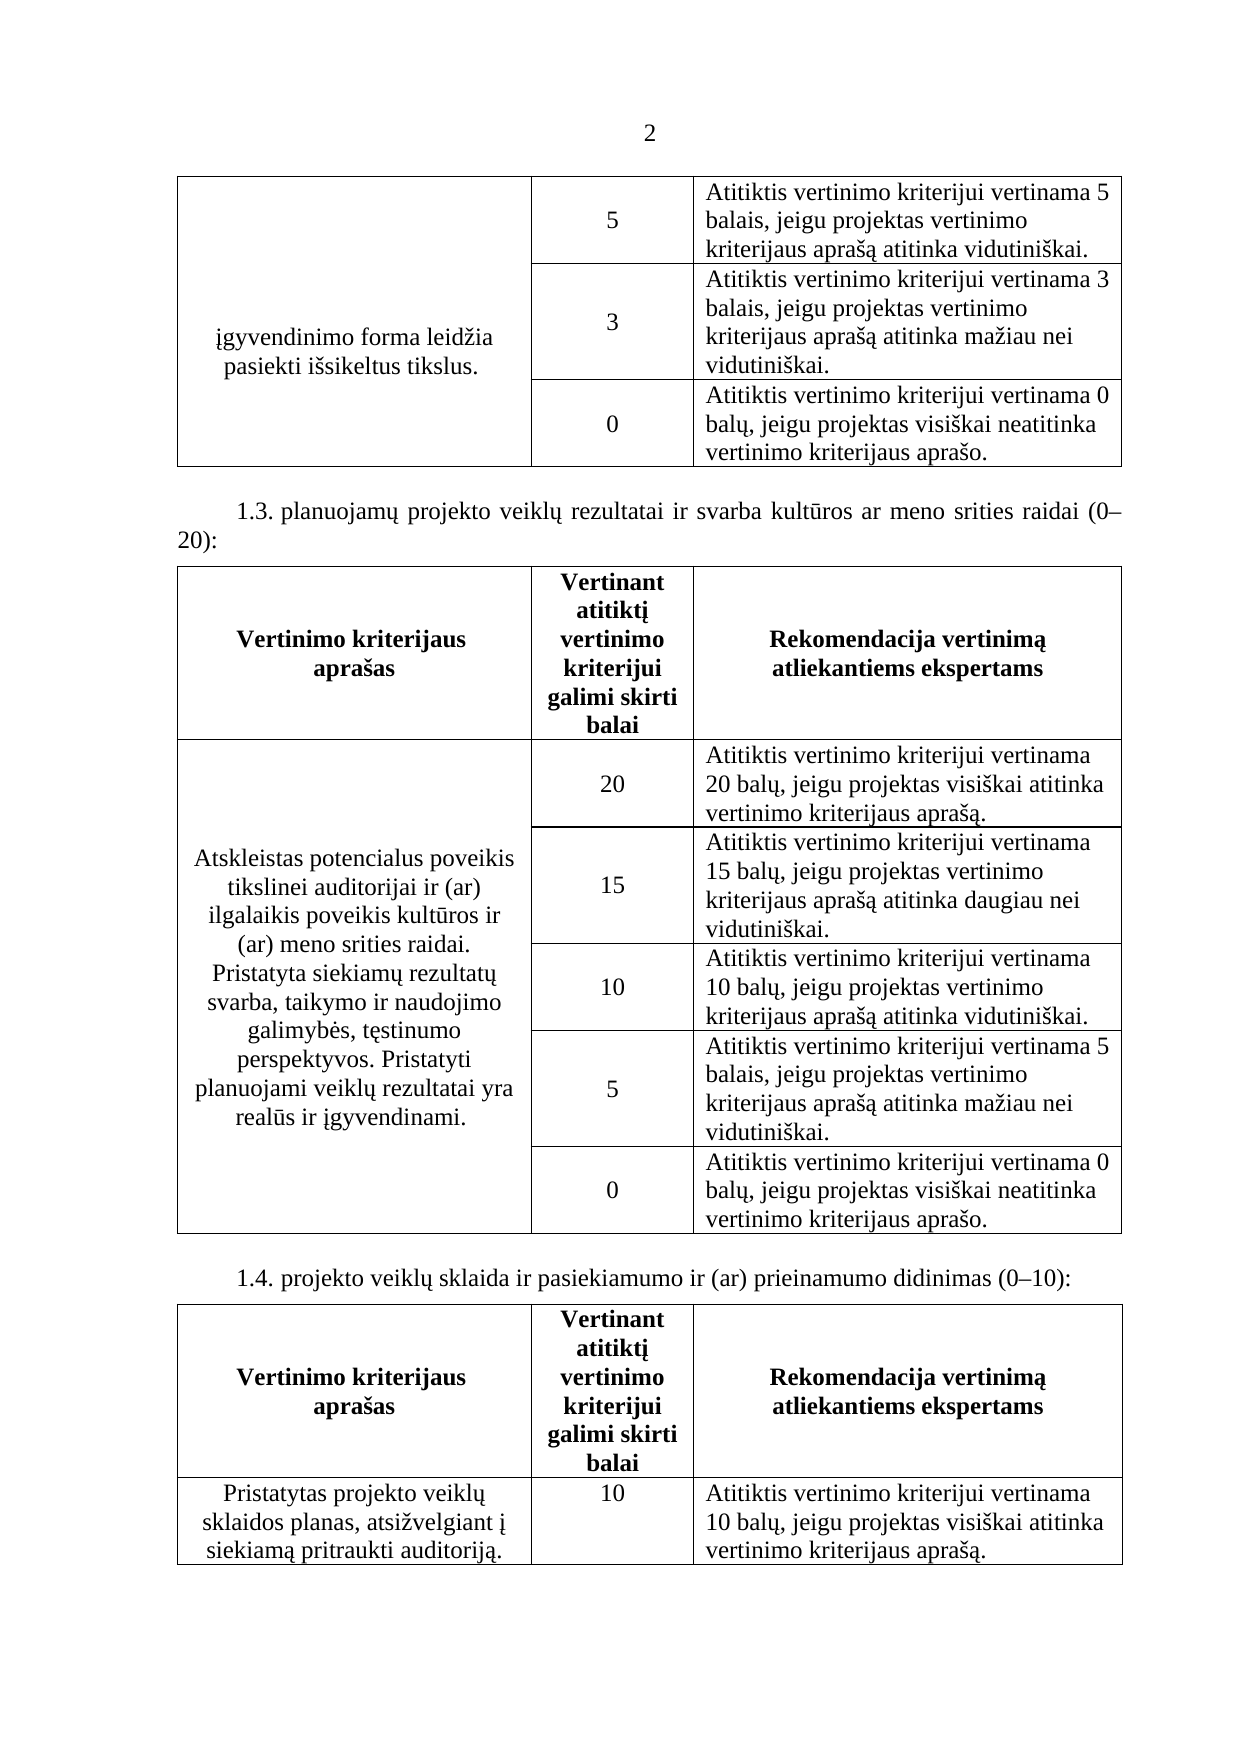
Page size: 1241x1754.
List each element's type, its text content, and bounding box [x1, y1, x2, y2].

table_cell įgyvendinimo forma leidžia pasiekti išsikeltus tikslus. [178, 177, 531, 466]
table_header Vertinimo kriterijaus aprašas [178, 1305, 531, 1477]
text 1.3. planuojamų projekto veiklų rezultatai ir svarba kultūros ar meno srities raidai (0–20): [177, 496, 1122, 553]
table_cell Pristatytas projekto veiklų sklaidos planas, atsižvelgiant į siekiamą pritraukti auditoriją. [178, 1478, 531, 1564]
table_cell Atitiktis vertinimo kriterijui vertinama 3 balais, jeigu projektas vertinimo kriterijaus aprašą atitinka mažiau nei vidutiniškai. [694, 264, 1121, 379]
table_cell Atskleistas potencialus poveikis tikslinei auditorijai ir (ar) ilgalaikis poveikis kultūros ir (ar) meno srities raidai. Pristatyta siekiamų rezultatų svarba, taikymo ir naudojimo galimybės, tęstinumo perspektyvos. Pristatyti planuojami veiklų rezultatai yra realūs ir įgyvendinami. [178, 740, 531, 1233]
table_header Rekomendacija vertinimą atliekantiems ekspertams [694, 567, 1121, 739]
table_cell 10 [532, 1478, 693, 1564]
table_cell Atitiktis vertinimo kriterijui vertinama 5 balais, jeigu projektas vertinimo kriterijaus aprašą atitinka vidutiniškai. [694, 177, 1121, 263]
table_header Vertinimo kriterijaus aprašas [178, 567, 531, 739]
table_header Rekomendacija vertinimą atliekantiems ekspertams [694, 1305, 1122, 1477]
table_header Vertinant atitiktį vertinimo kriterijui galimi skirti balai [532, 567, 693, 739]
table_cell 15 [532, 828, 693, 942]
table_cell Atitiktis vertinimo kriterijui vertinama 5 balais, jeigu projektas vertinimo kriterijaus aprašą atitinka mažiau nei vidutiniškai. [694, 1031, 1121, 1146]
table_cell 0 [532, 1147, 693, 1233]
table_cell 3 [532, 264, 693, 379]
text 1.4. projekto veiklų sklaida ir pasiekiamumo ir (ar) prieinamumo didinimas (0–10): [177, 1263, 1122, 1292]
table_cell 5 [532, 1031, 693, 1146]
table_cell 20 [532, 740, 693, 826]
table_cell Atitiktis vertinimo kriterijui vertinama 15 balų, jeigu projektas vertinimo kriterijaus aprašą atitinka daugiau nei vidutiniškai. [694, 828, 1121, 942]
table_cell Atitiktis vertinimo kriterijui vertinama 20 balų, jeigu projektas visiškai atitinka vertinimo kriterijaus aprašą. [694, 740, 1121, 826]
table_cell 10 [532, 944, 693, 1030]
table_cell Atitiktis vertinimo kriterijui vertinama 0 balų, jeigu projektas visiškai neatitinka vertinimo kriterijaus aprašo. [694, 1147, 1121, 1233]
table_cell 0 [532, 380, 693, 466]
table_header Vertinant atitiktį vertinimo kriterijui galimi skirti balai [532, 1305, 693, 1477]
table_cell Atitiktis vertinimo kriterijui vertinama 0 balų, jeigu projektas visiškai neatitinka vertinimo kriterijaus aprašo. [694, 380, 1121, 466]
table_cell 5 [532, 177, 693, 263]
table_cell Atitiktis vertinimo kriterijui vertinama 10 balų, jeigu projektas visiškai atitinka vertinimo kriterijaus aprašą. [694, 1478, 1122, 1564]
table_cell Atitiktis vertinimo kriterijui vertinama 10 balų, jeigu projektas vertinimo kriterijaus aprašą atitinka vidutiniškai. [694, 944, 1121, 1030]
